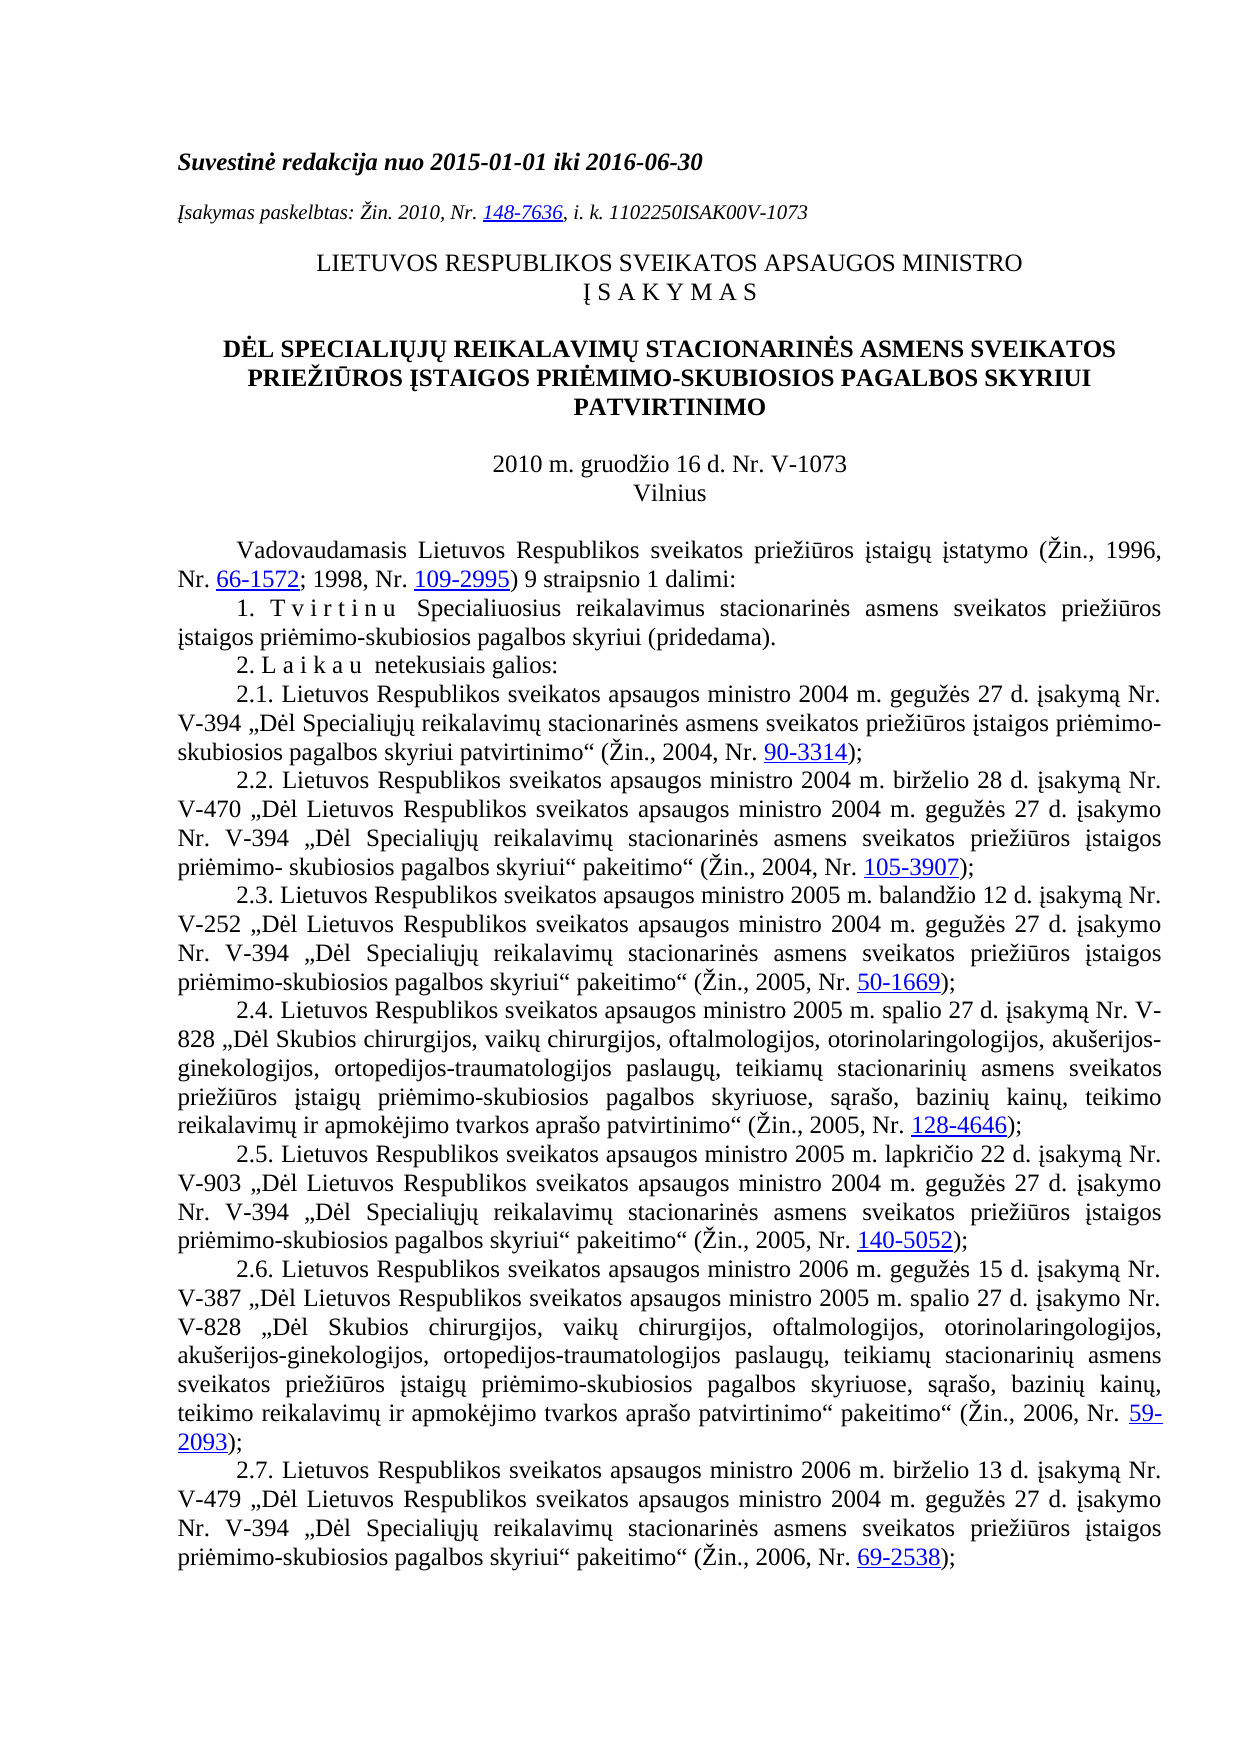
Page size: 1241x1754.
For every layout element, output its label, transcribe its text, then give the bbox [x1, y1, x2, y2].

text 1. Tvirtinu Specialiuosius reikalavimus stacionarinės asmens sveikatos priežiūros įstaigos priėmimo-skubiosios pagalbos skyriui (pridedama). [177, 593, 1162, 650]
text ĮSAKYMAS [177, 277, 1162, 305]
text Suvestinė redakcija nuo 2015-01-01 iki 2016-06-30 [177, 147, 1162, 176]
text Įsakymas paskelbtas: Žin. 2010, Nr. 148-7636, i. k. 1102250ISAK00V-1073 [177, 200, 1162, 224]
text 2.6. Lietuvos Respublikos sveikatos apsaugos ministro 2006 m. gegužės 15 d. įsakymą Nr. V-387 „Dėl Lietuvos Respublikos sveikatos apsaugos ministro 2005 m. spalio 27 d. įsakymo Nr. V-828 „Dėl Skubios chirurgijos, vaikų chirurgijos, oftalmologijos, otorinolaringologijos, akušerijos-ginekologijos, ortopedijos-traumatologijos paslaugų, teikiamų stacionarinių asmens sveikatos priežiūros įstaigų priėmimo-skubiosios pagalbos skyriuose, sąrašo, bazinių kainų, teikimo reikalavimų ir apmokėjimo tvarkos aprašo patvirtinimo“ pakeitimo“ (Žin., 2006, Nr. 59-2093); [177, 1254, 1162, 1455]
text DĖL SPECIALIŲJŲ REIKALAVIMŲ STACIONARINĖS ASMENS SVEIKATOS PRIEŽIŪROS ĮSTAIGOS PRIĖMIMO-SKUBIOSIOS PAGALBOS SKYRIUI PATVIRTINIMO [177, 334, 1162, 420]
text LIETUVOS RESPUBLIKOS SVEIKATOS APSAUGOS MINISTRO [177, 248, 1162, 277]
text 2. Laikau netekusiais galios: [177, 650, 1162, 679]
text 2.4. Lietuvos Respublikos sveikatos apsaugos ministro 2005 m. spalio 27 d. įsakymą Nr. V-828 „Dėl Skubios chirurgijos, vaikų chirurgijos, oftalmologijos, otorinolaringologijos, akušerijos-ginekologijos, ortopedijos-traumatologijos paslaugų, teikiamų stacionarinių asmens sveikatos priežiūros įstaigų priėmimo-skubiosios pagalbos skyriuose, sąrašo, bazinių kainų, teikimo reikalavimų ir apmokėjimo tvarkos aprašo patvirtinimo“ (Žin., 2005, Nr. 128-4646); [177, 995, 1162, 1139]
text 2.2. Lietuvos Respublikos sveikatos apsaugos ministro 2004 m. birželio 28 d. įsakymą Nr. V-470 „Dėl Lietuvos Respublikos sveikatos apsaugos ministro 2004 m. gegužės 27 d. įsakymo Nr. V-394 „Dėl Specialiųjų reikalavimų stacionarinės asmens sveikatos priežiūros įstaigos priėmimo- skubiosios pagalbos skyriui“ pakeitimo“ (Žin., 2004, Nr. 105-3907); [177, 765, 1162, 880]
text 2010 m. gruodžio 16 d. Nr. V-1073 [177, 449, 1162, 478]
text 2.1. Lietuvos Respublikos sveikatos apsaugos ministro 2004 m. gegužės 27 d. įsakymą Nr. V-394 „Dėl Specialiųjų reikalavimų stacionarinės asmens sveikatos priežiūros įstaigos priėmimo-skubiosios pagalbos skyriui patvirtinimo“ (Žin., 2004, Nr. 90-3314); [177, 679, 1162, 765]
text 2.7. Lietuvos Respublikos sveikatos apsaugos ministro 2006 m. birželio 13 d. įsakymą Nr. V-479 „Dėl Lietuvos Respublikos sveikatos apsaugos ministro 2004 m. gegužės 27 d. įsakymo Nr. V-394 „Dėl Specialiųjų reikalavimų stacionarinės asmens sveikatos priežiūros įstaigos priėmimo-skubiosios pagalbos skyriui“ pakeitimo“ (Žin., 2006, Nr. 69-2538); [177, 1455, 1162, 1570]
text 2.3. Lietuvos Respublikos sveikatos apsaugos ministro 2005 m. balandžio 12 d. įsakymą Nr. V-252 „Dėl Lietuvos Respublikos sveikatos apsaugos ministro 2004 m. gegužės 27 d. įsakymo Nr. V-394 „Dėl Specialiųjų reikalavimų stacionarinės asmens sveikatos priežiūros įstaigos priėmimo-skubiosios pagalbos skyriui“ pakeitimo“ (Žin., 2005, Nr. 50-1669); [177, 880, 1162, 995]
text 2.5. Lietuvos Respublikos sveikatos apsaugos ministro 2005 m. lapkričio 22 d. įsakymą Nr. V-903 „Dėl Lietuvos Respublikos sveikatos apsaugos ministro 2004 m. gegužės 27 d. įsakymo Nr. V-394 „Dėl Specialiųjų reikalavimų stacionarinės asmens sveikatos priežiūros įstaigos priėmimo-skubiosios pagalbos skyriui“ pakeitimo“ (Žin., 2005, Nr. 140-5052); [177, 1139, 1162, 1254]
text Vadovaudamasis Lietuvos Respublikos sveikatos priežiūros įstaigų įstatymo (Žin., 1996, Nr. 66-1572; 1998, Nr. 109-2995) 9 straipsnio 1 dalimi: [177, 535, 1162, 593]
text Vilnius [177, 478, 1162, 507]
